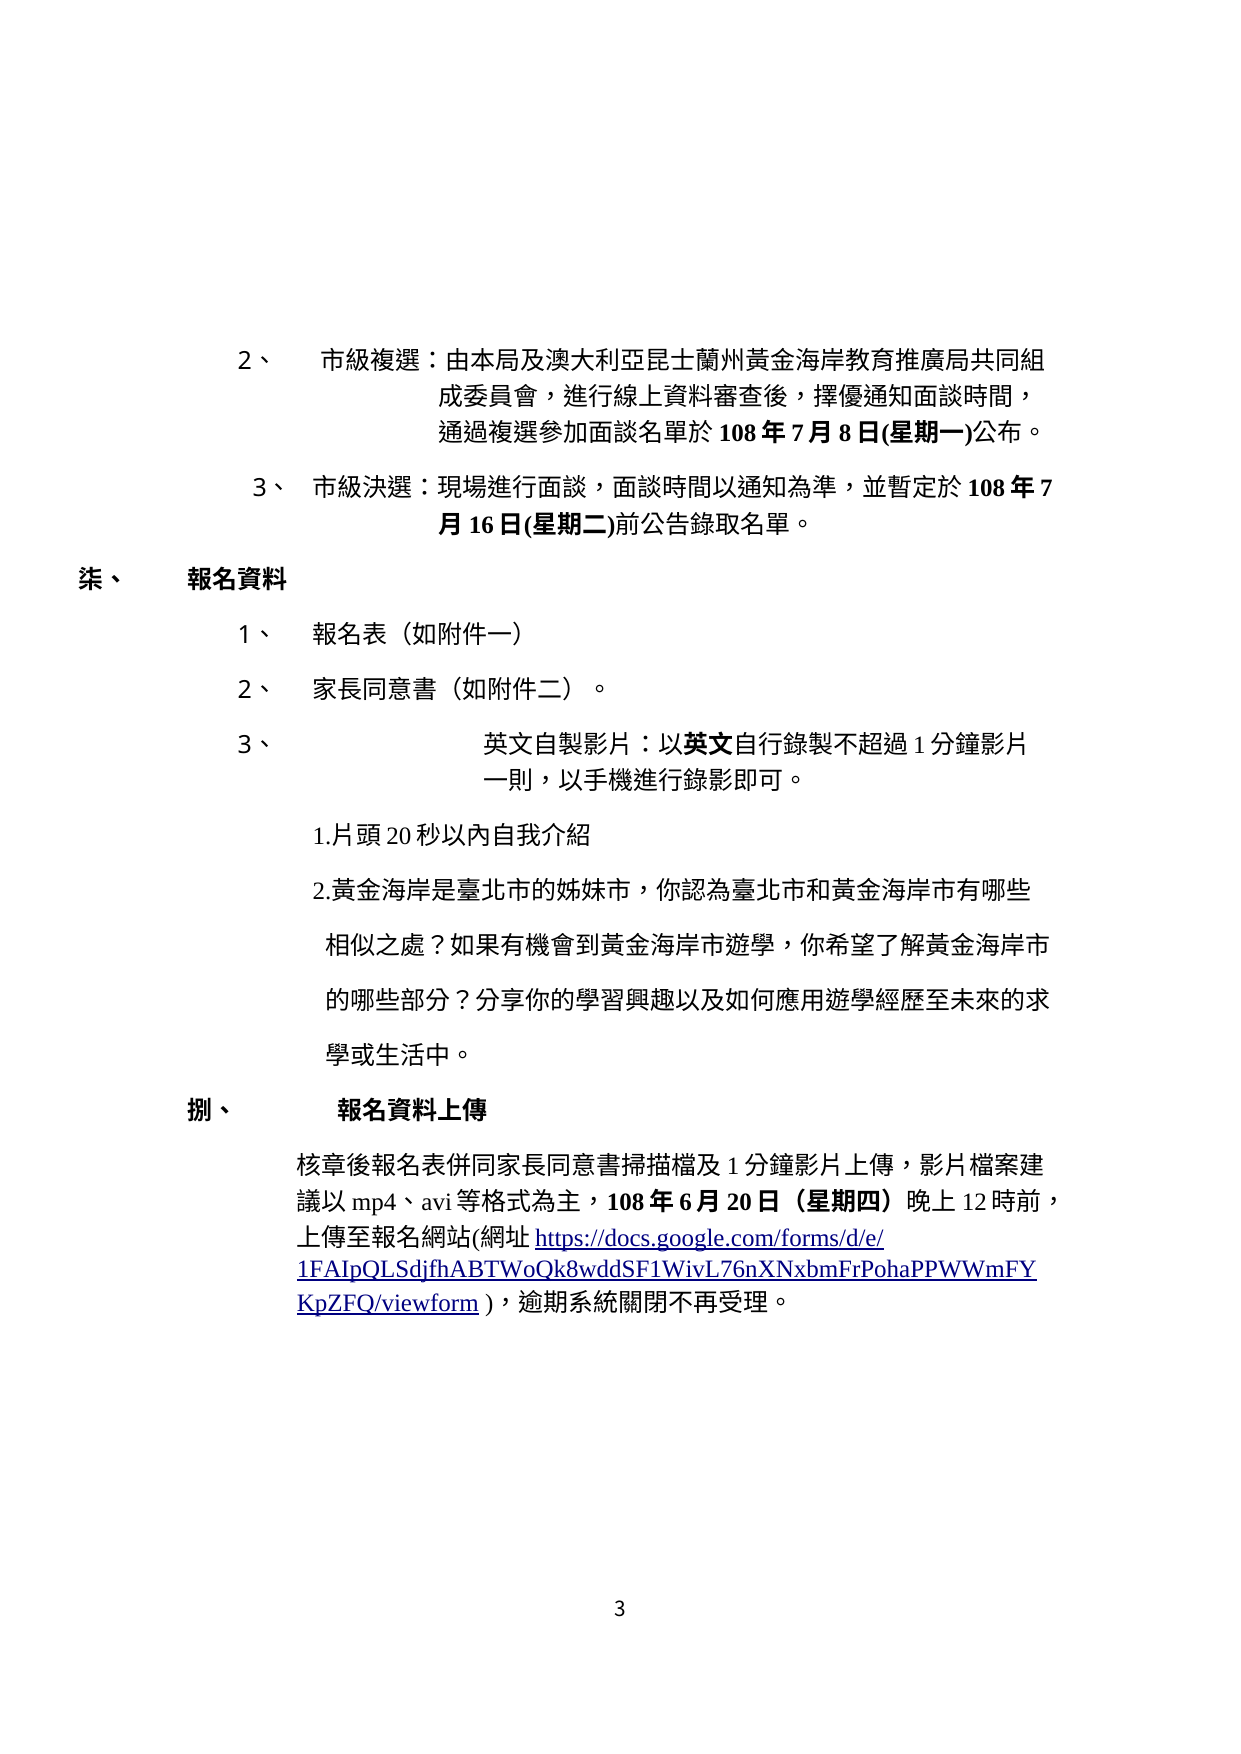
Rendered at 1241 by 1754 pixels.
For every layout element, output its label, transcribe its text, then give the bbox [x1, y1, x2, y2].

text 的哪些部分？分享你的學習興趣以及如何應用遊學經歷至未來的求 [187, 980, 1053, 1017]
text 2.黃金海岸是臺北市的姊妹市，你認為臺北市和黃金海岸市有哪些 [187, 870, 1053, 907]
list 市級複選：由本局及澳大利亞昆士蘭州黃金海岸教育推廣局共同組成委員會，進行線上資料審查後，擇優通知面談時間，通過複選參加面談名單於108年7月8日(星期一)公布。 [237, 340, 1053, 449]
text 捌、 報名資料上傳 [187, 1090, 1053, 1127]
text 核章後報名表併同家長同意書掃描檔及1分鐘影片上傳，影片檔案建議以mp4、avi等格式為主，108年6月20日（星期四）晚上12時前，上傳至報名網站(網址https://docs.google.com/forms/d/e/1FAIpQLSdjfhABTWoQk8wddSF1WivL76nXNxbmFrPohaPPWWmFYKpZFQ/viewform )，逾期系統關閉不再受理。 [297, 1145, 1053, 1319]
list 英文自製影片：以英文自行錄製不超過1分鐘影片一則，以手機進行錄影即可。 [237, 724, 1053, 797]
text 相似之處？如果有機會到黃金海岸市遊學，你希望了解黃金海岸市 [187, 925, 1053, 962]
text 學或生活中。 [187, 1035, 1053, 1072]
text 1.片頭20秒以內自我介紹 [187, 815, 1053, 852]
list 報名表（如附件一） [237, 614, 1053, 650]
list 報名資料 [78, 559, 1053, 595]
list 市級決選：現場進行面談，面談時間以通知為準，並暫定於108年7月16日(星期二)前公告錄取名單。 [252, 468, 1053, 540]
list 家長同意書（如附件二）。 [237, 669, 1053, 705]
